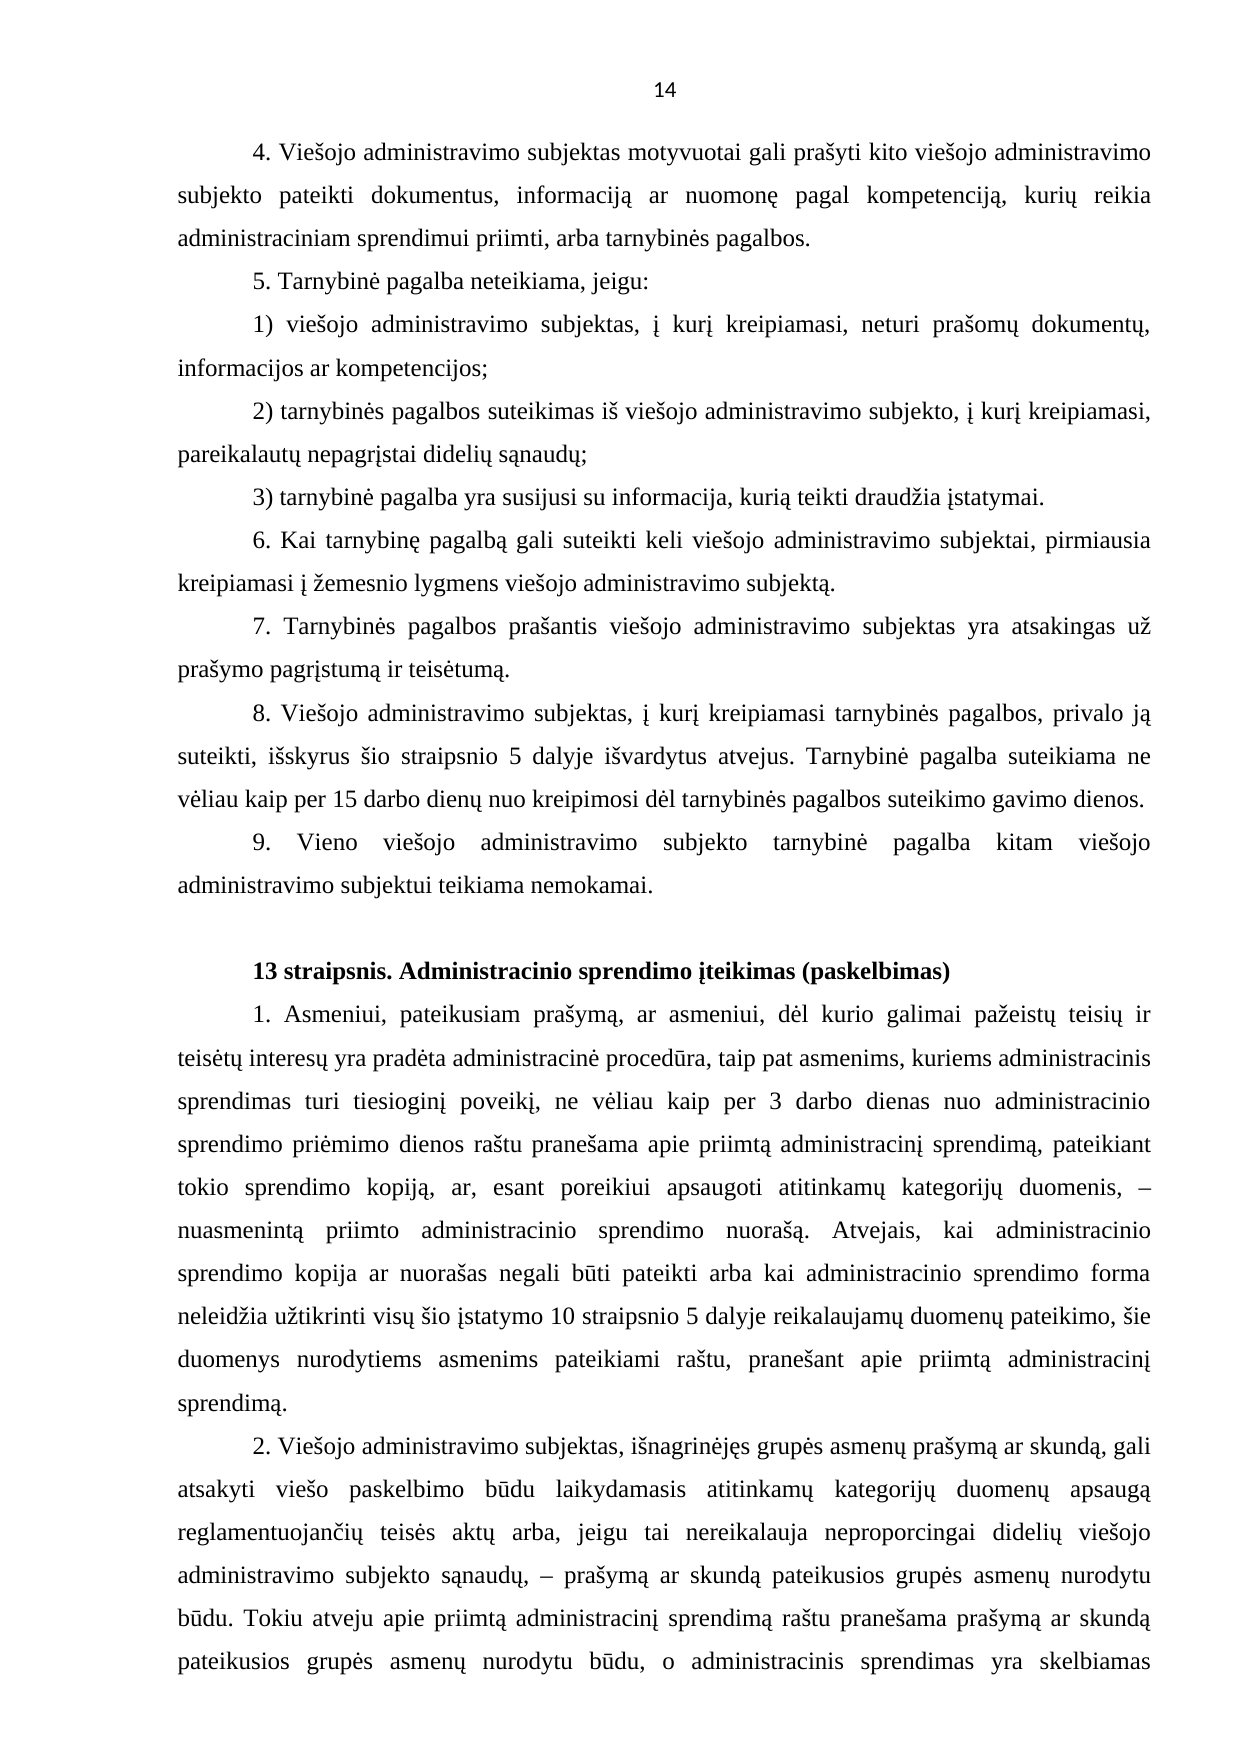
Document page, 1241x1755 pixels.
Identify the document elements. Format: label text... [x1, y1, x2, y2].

text 6. Kai tarnybinę pagalbą gali suteikti keli viešojo administravimo subjektai, pirmiausia kreipiamasi į žemesnio lygmens viešojo administravimo subjektą. [177, 525, 1152, 597]
text 2. Viešojo administravimo subjektas, išnagrinėjęs grupės asmenų prašymą ar skundą, gali atsakyti viešo paskelbimo būdu laikydamasis atitinkamų kategorijų duomenų apsaugą reglamentuojančių teisės aktų arba, jeigu tai nereikalauja neproporcingai didelių viešojo administravimo subjekto sąnaudų, – prašymą ar skundą pateikusios grupės asmenų nurodytu būdu. Tokiu atveju apie priimtą administracinį sprendimą raštu pranešama prašymą ar skundą pateikusios grupės asmenų nurodytu būdu, o administracinis sprendimas yra skelbiamas [177, 1431, 1152, 1675]
text 3) tarnybinė pagalba yra susijusi su informacija, kurią teikti draudžia įstatymai. [177, 482, 1152, 511]
text 9. Vieno viešojo administravimo subjekto tarnybinė pagalba kitam viešojo administravimo subjektui teikiama nemokamai. [177, 827, 1152, 899]
text 1) viešojo administravimo subjektas, į kurį kreipiamasi, neturi prašomų dokumentų, informacijos ar kompetencijos; [177, 309, 1152, 381]
text 7. Tarnybinės pagalbos prašantis viešojo administravimo subjektas yra atsakingas už prašymo pagrįstumą ir teisėtumą. [177, 611, 1152, 683]
text 2) tarnybinės pagalbos suteikimas iš viešojo administravimo subjekto, į kurį kreipiamasi, pareikalautų nepagrįstai didelių sąnaudų; [177, 396, 1152, 468]
text 13 straipsnis. Administracinio sprendimo įteikimas (paskelbimas) [177, 956, 1152, 985]
text 1. Asmeniui, pateikusiam prašymą, ar asmeniui, dėl kurio galimai pažeistų teisių ir teisėtų interesų yra pradėta administracinė procedūra, taip pat asmenims, kuriems administracinis sprendimas turi tiesioginį poveikį, ne vėliau kaip per 3 darbo dienas nuo administracinio sprendimo priėmimo dienos raštu pranešama apie priimtą administracinį sprendimą, pateikiant tokio sprendimo kopiją, ar, esant poreikiui apsaugoti atitinkamų kategorijų duomenis, – nuasmenintą priimto administracinio sprendimo nuorašą. Atvejais, kai administracinio sprendimo kopija ar nuorašas negali būti pateikti arba kai administracinio sprendimo forma neleidžia užtikrinti visų šio įstatymo 10 straipsnio 5 dalyje reikalaujamų duomenų pateikimo, šie duomenys nurodytiems asmenims pateikiami raštu, pranešant apie priimtą administracinį sprendimą. [177, 999, 1152, 1416]
text 5. Tarnybinė pagalba neteikiama, jeigu: [177, 266, 1152, 295]
text 4. Viešojo administravimo subjektas motyvuotai gali prašyti kito viešojo administravimo subjekto pateikti dokumentus, informaciją ar nuomonę pagal kompetenciją, kurių reikia administraciniam sprendimui priimti, arba tarnybinės pagalbos. [177, 137, 1152, 252]
text 8. Viešojo administravimo subjektas, į kurį kreipiamasi tarnybinės pagalbos, privalo ją suteikti, išskyrus šio straipsnio 5 dalyje išvardytus atvejus. Tarnybinė pagalba suteikiama ne vėliau kaip per 15 darbo dienų nuo kreipimosi dėl tarnybinės pagalbos suteikimo gavimo dienos. [177, 698, 1152, 813]
